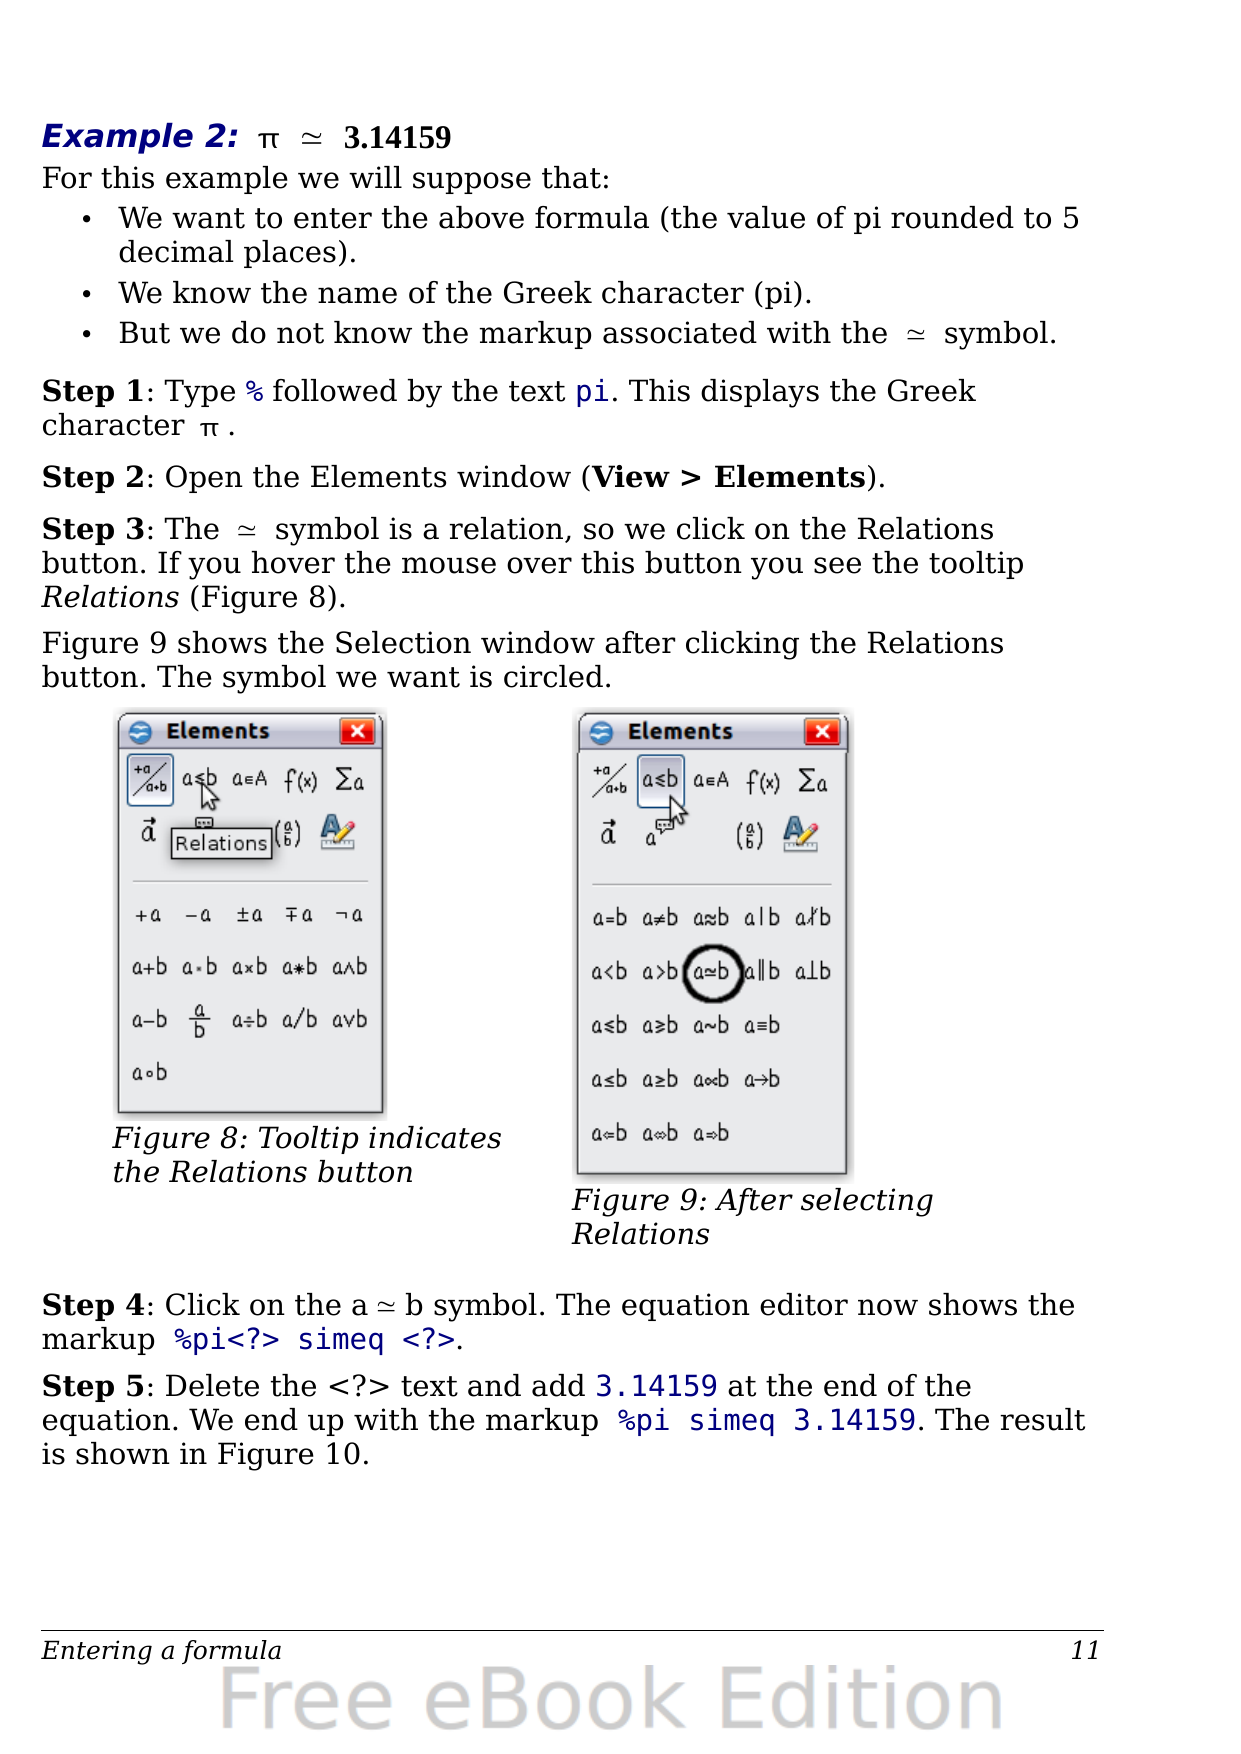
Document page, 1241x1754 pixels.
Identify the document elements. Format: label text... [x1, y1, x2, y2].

list For this example we will suppose that: [41, 161, 1104, 195]
list But we do not know the markup associated with the symbol. [79, 316, 1104, 350]
list We want to enter the above formula (the value of pi rounded to 5 decimal places). [79, 202, 1104, 270]
text Step 1: Type % followed by the text pi. This displays the Greek character . [41, 374, 1104, 442]
subtitle Example 2: [41, 118, 1104, 155]
text Step 3: The symbol is a relation, so we click on the Relations button. If you hover the mouse over this button you see the tooltip Relations (Figure 8). [41, 512, 1104, 614]
text Step 4: Click on the ab symbol. The equation editor now shows the markup %pi<?> simeq <?>. [41, 1288, 1104, 1356]
text Step 5: Delete the <?> text and add 3.14159 at the end of the equation. We end up with the markup %pi simeq 3.14159. The result is shown in Figure 10. [41, 1369, 1104, 1471]
list We know the name of the Greek character (pi). [79, 276, 1104, 310]
picture [571, 707, 855, 1184]
table_header Figure 8: Tooltip indicates the Relations button [113, 707, 572, 1288]
picture [217, 1665, 1004, 1733]
picture [112, 707, 388, 1121]
table_header Figure 9: After selecting Relations [572, 707, 958, 1288]
text Step 2: Open the Elements window (View > Elements). [41, 460, 1104, 494]
text Figure 9 shows the Selection window after clicking the Relations button. The symbol we want is circled. [41, 627, 1104, 695]
